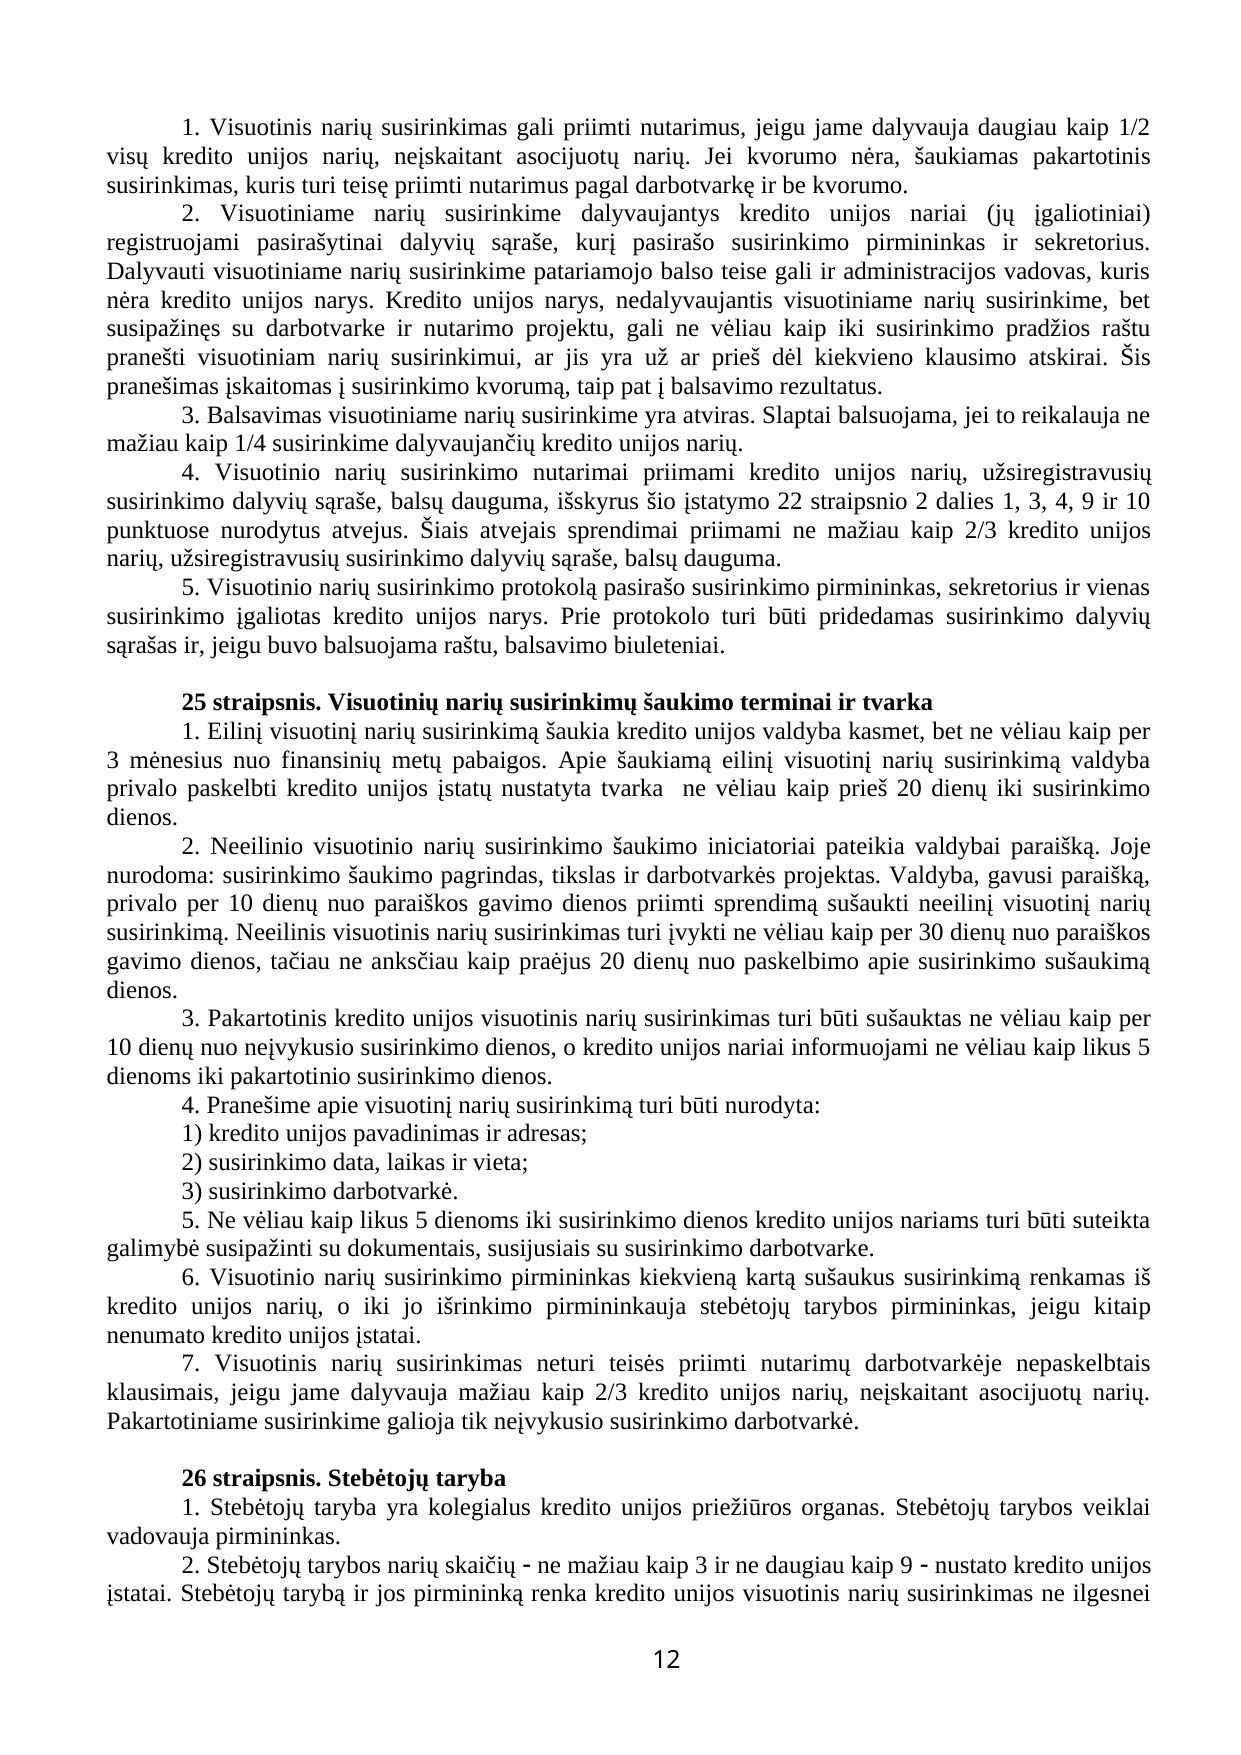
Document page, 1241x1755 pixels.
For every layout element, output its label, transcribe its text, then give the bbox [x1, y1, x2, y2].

text 1. Visuotinis narių susirinkimas gali priimti nutarimus, jeigu jame dalyvauja daugiau kaip 1/2 visų kredito unijos narių, neįskaitant asocijuotų narių. Jei kvorumo nėra, šaukiamas pakartotinis susirinkimas, kuris turi teisę priimti nutarimus pagal darbotvarkę ir be kvorumo. [106, 112, 1152, 198]
text 2. Neeilinio visuotinio narių susirinkimo šaukimo iniciatoriai pateikia valdybai paraišką. Joje nurodoma: susirinkimo šaukimo pagrindas, tikslas ir darbotvarkės projektas. Valdyba, gavusi paraišką, privalo per 10 dienų nuo paraiškos gavimo dienos priimti sprendimą sušaukti neeilinį visuotinį narių susirinkimą. Neeilinis visuotinis narių susirinkimas turi įvykti ne vėliau kaip per 30 dienų nuo paraiškos gavimo dienos, tačiau ne anksčiau kaip praėjus 20 dienų nuo paskelbimo apie susirinkimo sušaukimą dienos. [106, 831, 1152, 1003]
text 4. Visuotinio narių susirinkimo nutarimai priimami kredito unijos narių, užsiregistravusių susirinkimo dalyvių sąraše, balsų dauguma, išskyrus šio įstatymo 22 straipsnio 2 dalies 1, 3, 4, 9 ir 10 punktuose nurodytus atvejus. Šiais atvejais sprendimai priimami ne mažiau kaip 2/3 kredito unijos narių, užsiregistravusių susirinkimo dalyvių sąraše, balsų dauguma. [106, 457, 1152, 572]
text 5. Visuotinio narių susirinkimo protokolą pasirašo susirinkimo pirmininkas, sekretorius ir vienas susirinkimo įgaliotas kredito unijos narys. Prie protokolo turi būti pridedamas susirinkimo dalyvių sąrašas ir, jeigu buvo balsuojama raštu, balsavimo biuleteniai. [106, 572, 1152, 658]
text 7. Visuotinis narių susirinkimas neturi teisės priimti nutarimų darbotvarkėje nepaskelbtais klausimais, jeigu jame dalyvauja mažiau kaip 2/3 kredito unijos narių, neįskaitant asocijuotų narių. Pakartotiniame susirinkime galioja tik neįvykusio susirinkimo darbotvarkė. [106, 1348, 1152, 1435]
text 2) susirinkimo data, laikas ir vieta; [106, 1147, 1152, 1176]
text 26 straipsnis. Stebėtojų taryba [106, 1463, 1152, 1492]
text 25 straipsnis. Visuotinių narių susirinkimų šaukimo terminai ir tvarka [106, 687, 1152, 716]
text 4. Pranešime apie visuotinį narių susirinkimą turi būti nurodyta: [106, 1090, 1152, 1118]
text 3) susirinkimo darbotvarkė. [106, 1176, 1152, 1205]
text 2. Visuotiniame narių susirinkime dalyvaujantys kredito unijos nariai (jų įgaliotiniai) registruojami pasirašytinai dalyvių sąraše, kurį pasirašo susirinkimo pirmininkas ir sekretorius. Dalyvauti visuotiniame narių susirinkime patariamojo balso teise gali ir administracijos vadovas, kuris nėra kredito unijos narys. Kredito unijos narys, nedalyvaujantis visuotiniame narių susirinkime, bet susipažinęs su darbotvarke ir nutarimo projektu, gali ne vėliau kaip iki susirinkimo pradžios raštu pranešti visuotiniam narių susirinkimui, ar jis yra už ar prieš dėl kiekvieno klausimo atskirai. Šis pranešimas įskaitomas į susirinkimo kvorumą, taip pat į balsavimo rezultatus. [106, 198, 1152, 400]
text 1. Stebėtojų taryba yra kolegialus kredito unijos priežiūros organas. Stebėtojų tarybos veiklai vadovauja pirmininkas. [106, 1492, 1152, 1550]
text 5. Ne vėliau kaip likus 5 dienoms iki susirinkimo dienos kredito unijos nariams turi būti suteikta galimybė susipažinti su dokumentais, susijusiais su susirinkimo darbotvarke. [106, 1205, 1152, 1262]
text 3. Balsavimas visuotiniame narių susirinkime yra atviras. Slaptai balsuojama, jei to reikalauja ne mažiau kaip 1/4 susirinkime dalyvaujančių kredito unijos narių. [106, 400, 1152, 457]
text 2. Stebėtojų tarybos narių skaičių  ne mažiau kaip 3 ir ne daugiau kaip 9  nustato kredito unijos įstatai. Stebėtojų tarybą ir jos pirmininką renka kredito unijos visuotinis narių susirinkimas ne ilgesnei [106, 1550, 1152, 1607]
text 3. Pakartotinis kredito unijos visuotinis narių susirinkimas turi būti sušauktas ne vėliau kaip per 10 dienų nuo neįvykusio susirinkimo dienos, o kredito unijos nariai informuojami ne vėliau kaip likus 5 dienoms iki pakartotinio susirinkimo dienos. [106, 1003, 1152, 1090]
text 1. Eilinį visuotinį narių susirinkimą šaukia kredito unijos valdyba kasmet, bet ne vėliau kaip per 3 mėnesius nuo finansinių metų pabaigos. Apie šaukiamą eilinį visuotinį narių susirinkimą valdyba privalo paskelbti kredito unijos įstatų nustatyta tvarka ne vėliau kaip prieš 20 dienų iki susirinkimo dienos. [106, 716, 1152, 831]
text 6. Visuotinio narių susirinkimo pirmininkas kiekvieną kartą sušaukus susirinkimą renkamas iš kredito unijos narių, o iki jo išrinkimo pirmininkauja stebėtojų tarybos pirmininkas, jeigu kitaip nenumato kredito unijos įstatai. [106, 1262, 1152, 1348]
text 1) kredito unijos pavadinimas ir adresas; [106, 1118, 1152, 1147]
